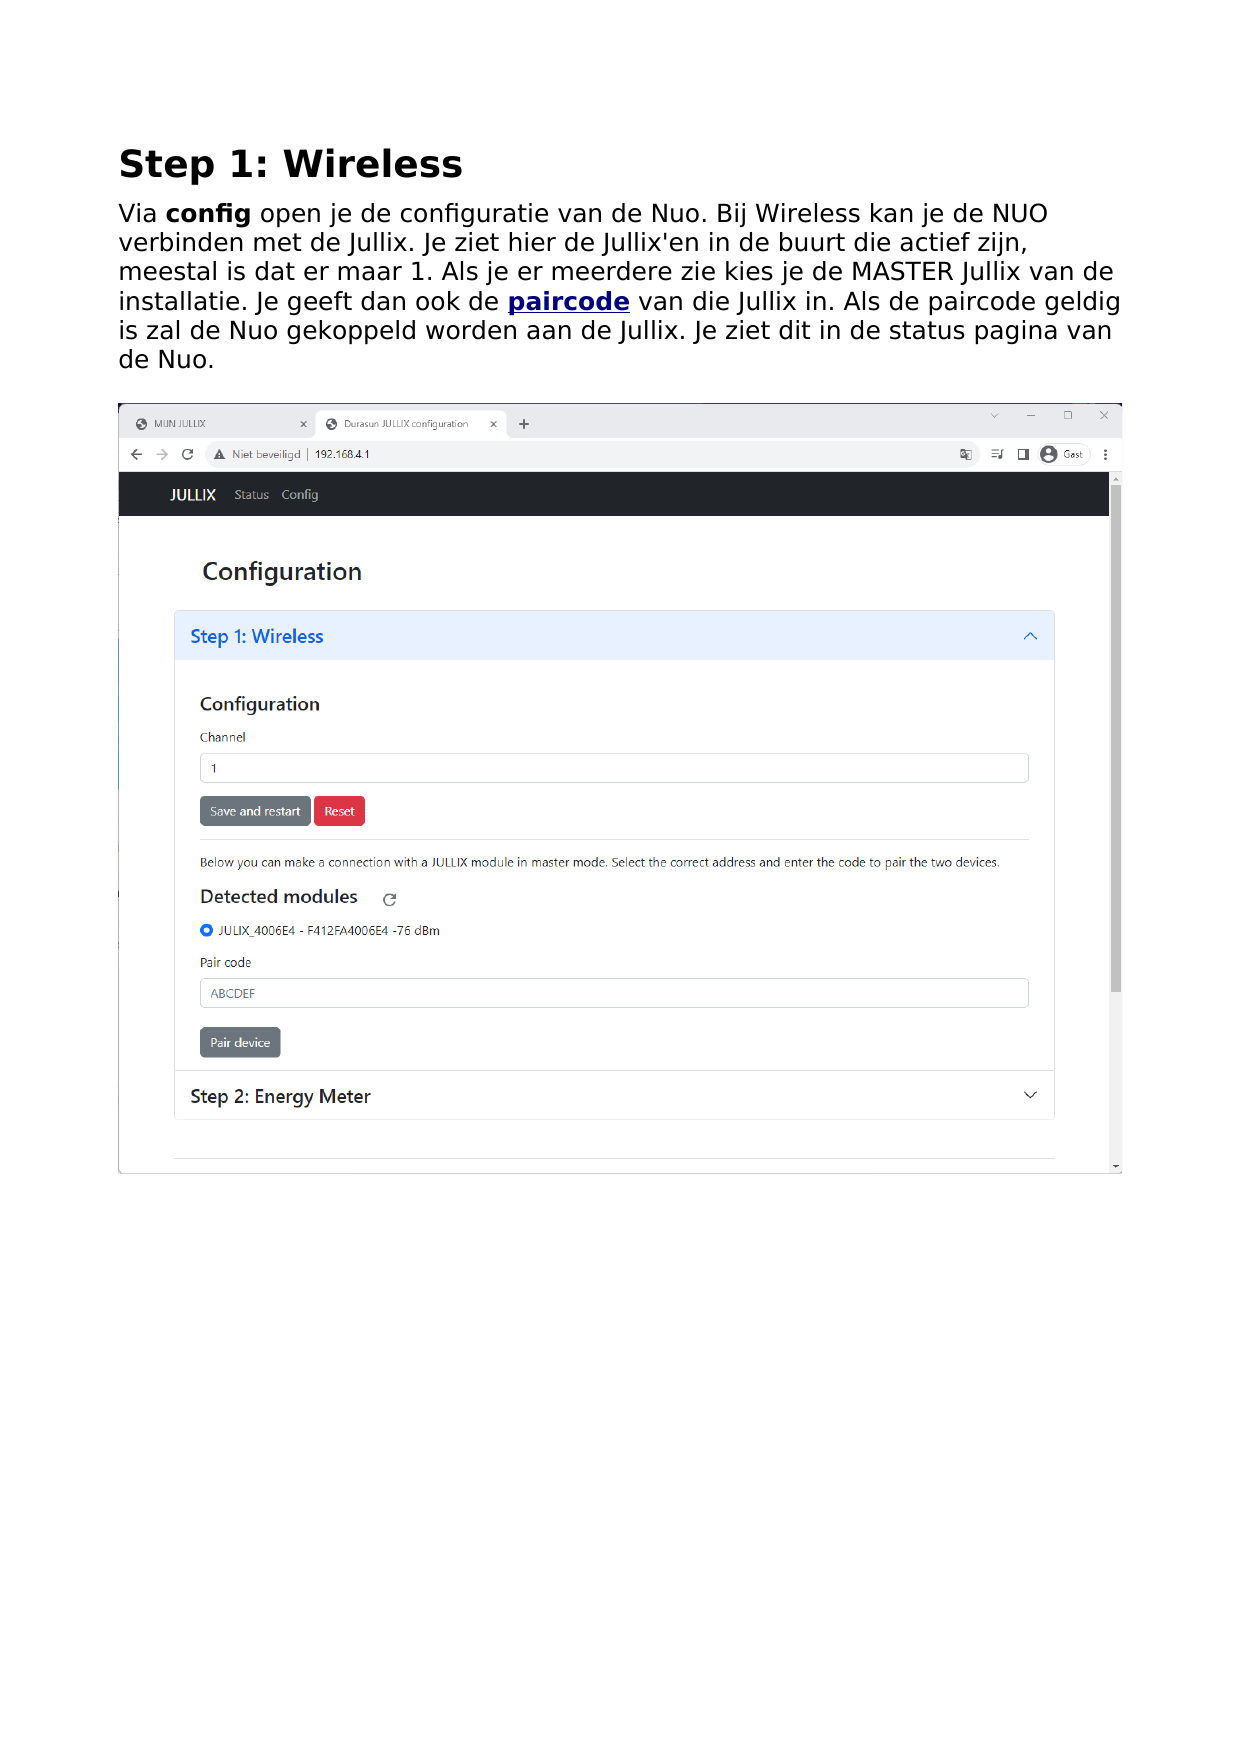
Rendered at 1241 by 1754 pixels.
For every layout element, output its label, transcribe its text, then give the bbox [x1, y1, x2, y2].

picture [118, 403, 1123, 1174]
subtitle Step 1: Wireless [118, 143, 1122, 187]
text Via config open je de configuratie van de Nuo. Bij Wireless kan je de NUO verbinden met de Jullix. Je ziet hier de Jullix'en in de buurt die actief zijn, meestal is dat er maar 1. Als je er meerdere zie kies je de MASTER Jullix van de installatie. Je geeft dan ook de paircode van die Jullix in. Als de paircode geldig is zal de Nuo gekoppeld worden aan de Jullix. Je ziet dit in de status pagina van de Nuo. [118, 199, 1122, 403]
